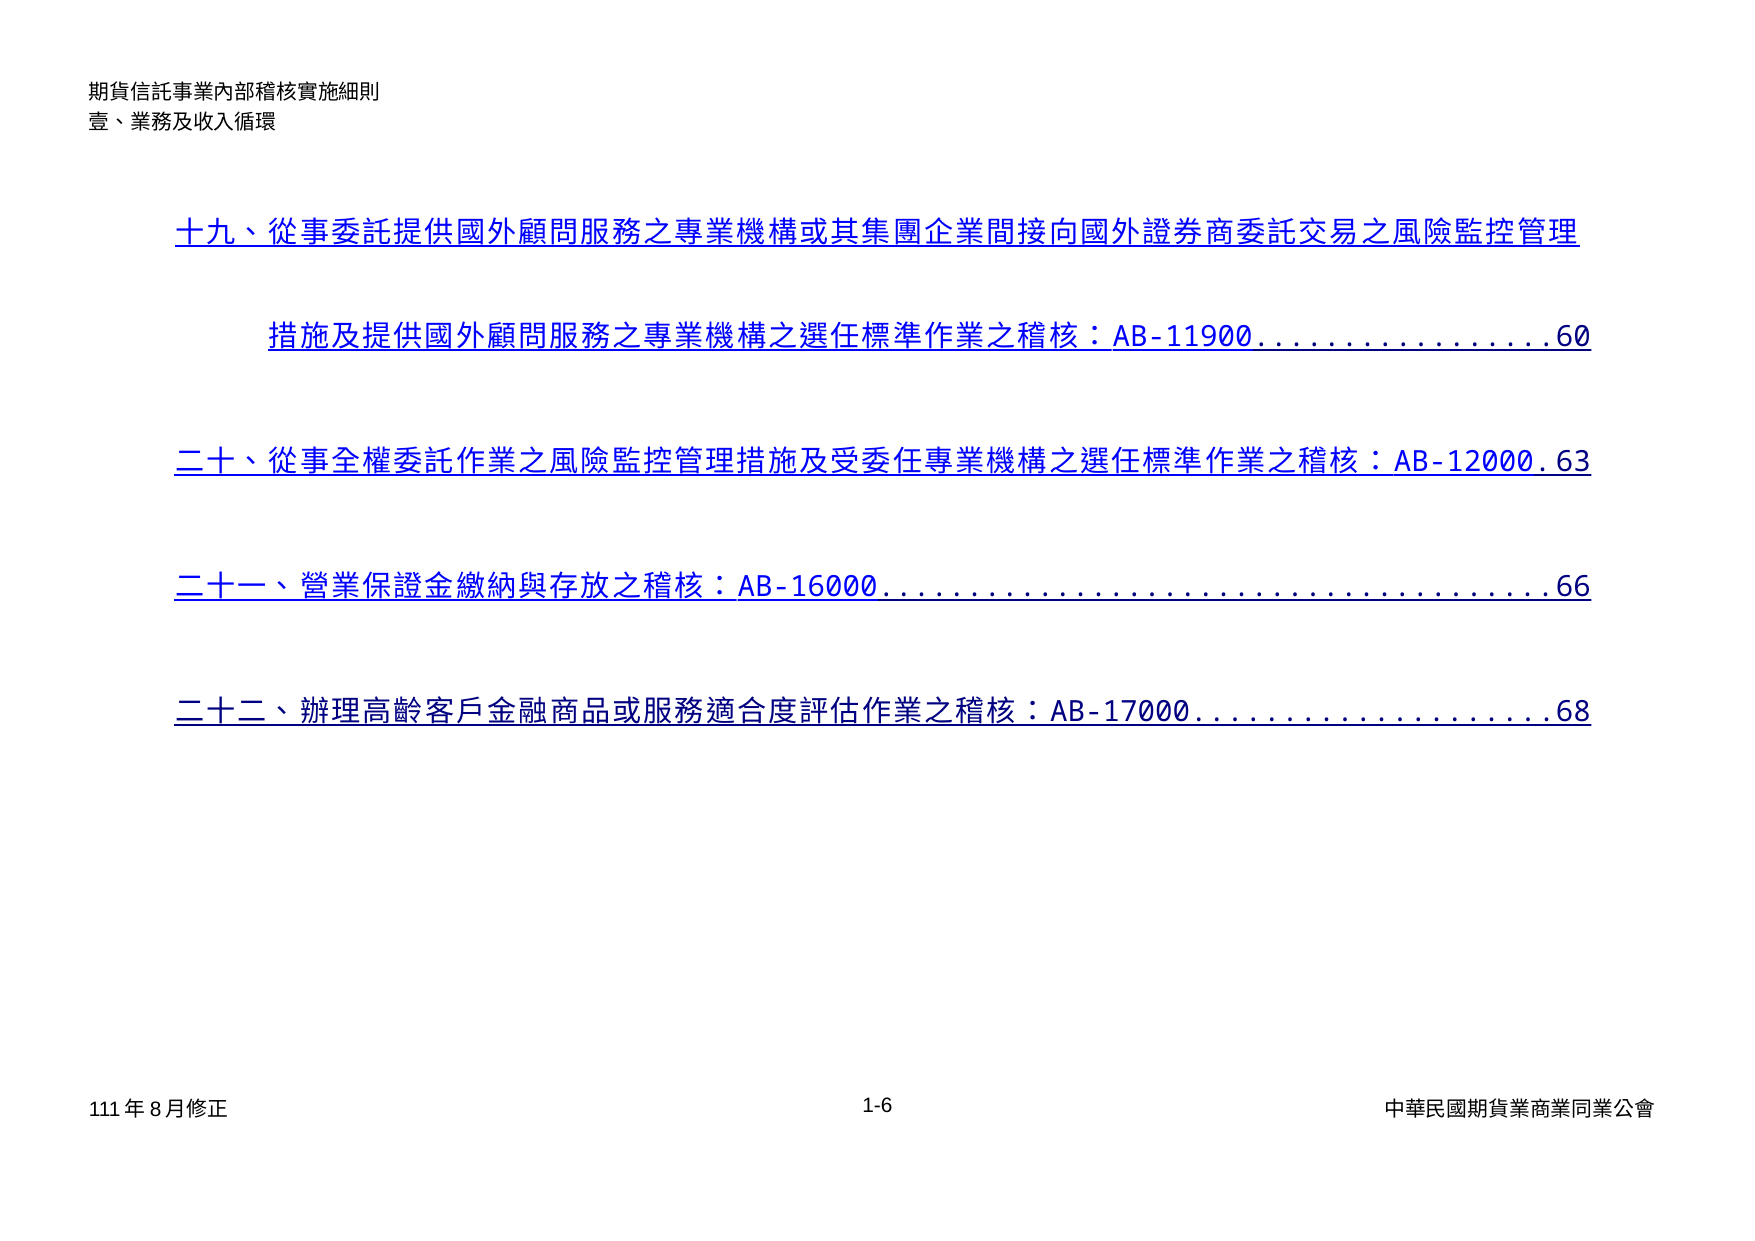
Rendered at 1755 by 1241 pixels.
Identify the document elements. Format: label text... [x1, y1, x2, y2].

text 二十、從事全權委託作業之風險監控管理措施及受委任專業機構之選任標準作業之稽核：AB-12000 63 [166, 376, 1601, 501]
text 二十二、辦理高齡客戶金融商品或服務適合度評估作業之稽核：AB-17000 68 [166, 626, 1601, 751]
text 二十一、營業保證金繳納與存放之稽核：AB-16000 66 [166, 501, 1601, 626]
text 十九、從事委託提供國外顧問服務之專業機構或其集團企業間接向國外證券商委託交易之風險監控管理措施及提供國外顧問服務之專業機構之選任標準作業之稽核：AB-11900 60 [166, 188, 1601, 376]
